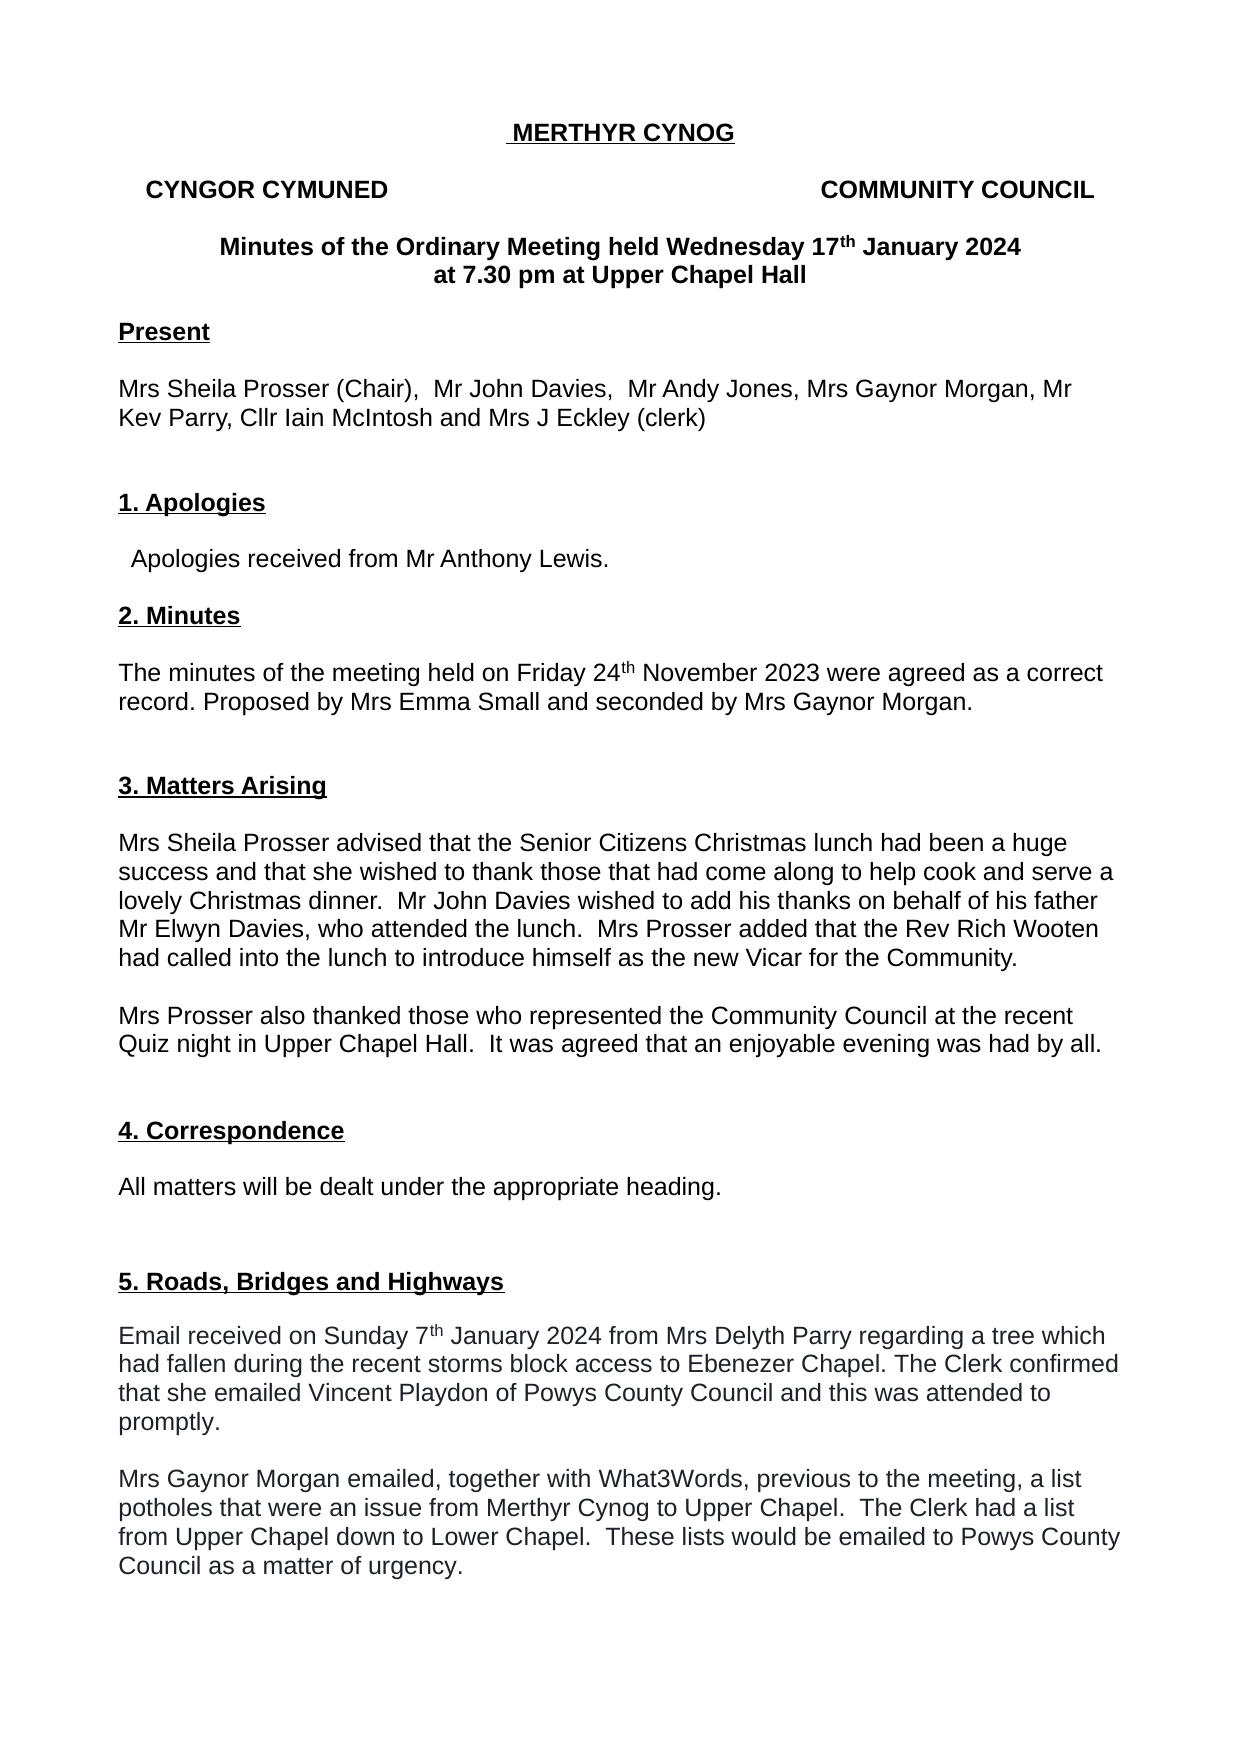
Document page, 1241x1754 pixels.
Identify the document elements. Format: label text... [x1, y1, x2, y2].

text 5. Roads, Bridges and Highways [118, 1267, 1122, 1296]
text Mrs Prosser also thanked those who represented the Community Council at the recent Quiz night in Upper Chapel Hall. It was agreed that an enjoyable evening was had by all. [118, 1001, 1122, 1058]
text 1. Apologies [118, 487, 1122, 516]
text Minutes of the Ordinary Meeting held Wednesday 17th January 2024 [118, 232, 1122, 260]
text MERTHYR CYNOG [118, 118, 1122, 147]
text Apologies received from Mr Anthony Lewis. [118, 544, 1122, 573]
text 2. Minutes [118, 601, 1122, 630]
text CYNGOR CYMUNED COMMUNITY COUNCIL [118, 175, 1122, 204]
text Mrs Sheila Prosser advised that the Senior Citizens Christmas lunch had been a huge success and that she wished to thank those that had come along to help cook and serve a lovely Christmas dinner. Mr John Davies wished to add his thanks on behalf of his father Mr Elwyn Davies, who attended the lunch. Mrs Prosser added that the Rev Rich Wooten had called into the lunch to introduce himself as the new Vicar for the Community. [118, 828, 1122, 972]
text Email received on Sunday 7th January 2024 from Mrs Delyth Parry regarding a tree which had fallen during the recent storms block access to Ebenezer Chapel. The Clerk confirmed that she emailed Vincent Playdon of Powys County Council and this was attended to promptly. [118, 1321, 1122, 1436]
text The minutes of the meeting held on Friday 24th November 2023 were agreed as a correct record. Proposed by Mrs Emma Small and seconded by Mrs Gaynor Morgan. [118, 658, 1122, 715]
text All matters will be dealt under the appropriate heading. [118, 1172, 1122, 1201]
text 4. Correspondence [118, 1116, 1122, 1144]
text 3. Matters Arising [118, 771, 1122, 800]
text Mrs Gaynor Morgan emailed, together with What3Words, previous to the meeting, a list potholes that were an issue from Merthyr Cynog to Upper Chapel. The Clerk had a list from Upper Chapel down to Lower Chapel. These lists would be emailed to Powys County Council as a matter of urgency. [118, 1464, 1122, 1579]
text Mrs Sheila Prosser (Chair), Mr John Davies, Mr Andy Jones, Mrs Gaynor Morgan, Mr Kev Parry, Cllr Iain McIntosh and Mrs J Eckley (clerk) [118, 374, 1122, 431]
text Present [118, 317, 1122, 346]
text at 7.30 pm at Upper Chapel Hall [118, 260, 1122, 289]
